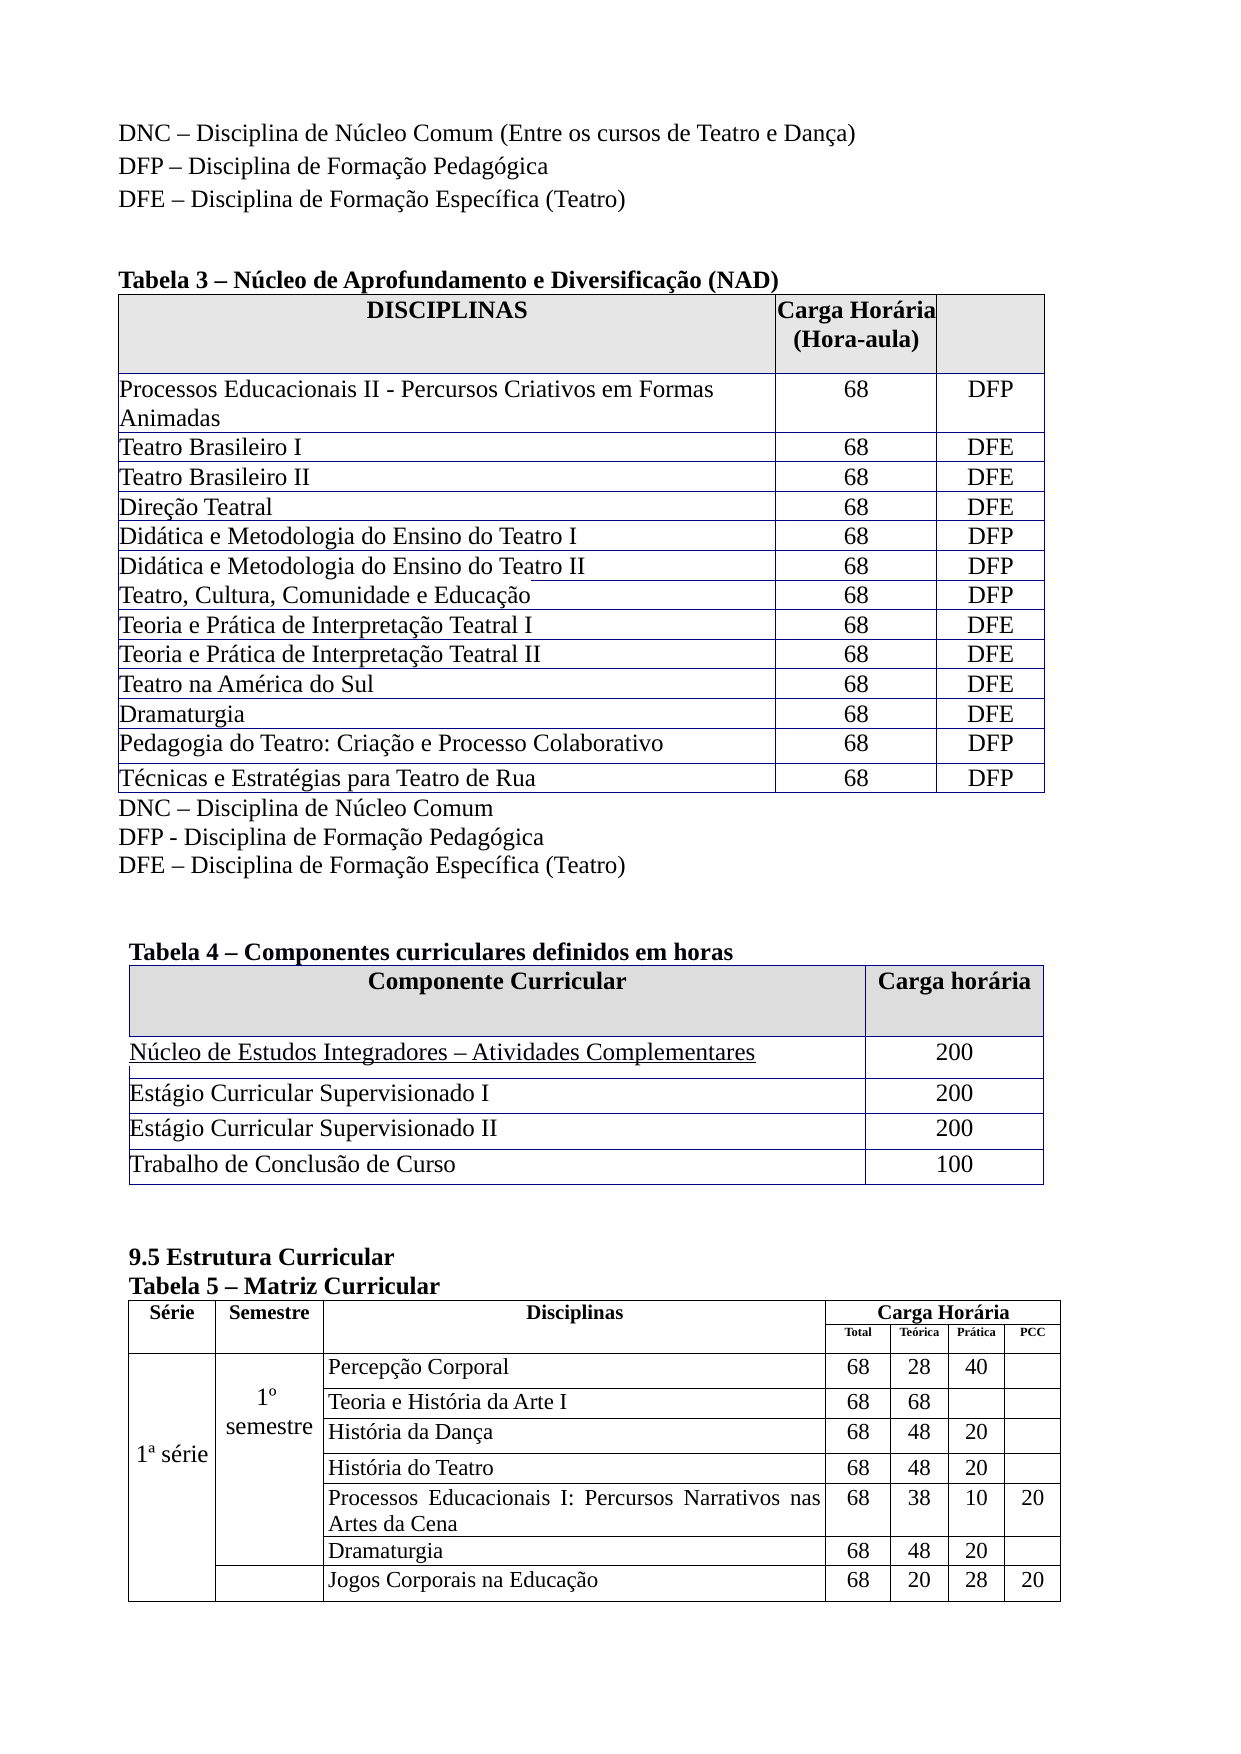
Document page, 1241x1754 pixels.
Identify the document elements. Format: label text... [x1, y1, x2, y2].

table_cell 20 [1005, 1566, 1060, 1601]
table_cell DFE [937, 669, 1044, 698]
table_cell 68 [826, 1484, 890, 1536]
table_cell Teatro Brasileiro I [119, 433, 775, 461]
text DFE – Disciplina de Formação Específica (Teatro) [118, 184, 1122, 213]
table_cell [1005, 1454, 1060, 1483]
table_cell DFE [937, 610, 1044, 639]
table_cell História do Teatro [324, 1454, 825, 1483]
table_header DISCIPLINAS [119, 295, 775, 373]
table_cell DFE [937, 433, 1044, 461]
text DFP - Disciplina de Formação Pedagógica [118, 822, 1122, 850]
table_cell 68 [826, 1566, 890, 1601]
table_cell [1005, 1537, 1060, 1565]
table_cell 68 [826, 1419, 890, 1453]
table_cell 200 [866, 1079, 1043, 1113]
table_cell Processos Educacionais I: Percursos Narrativos nas Artes da Cena [324, 1484, 825, 1536]
table_cell Trabalho de Conclusão de Curso [130, 1150, 865, 1184]
table_cell Jogos Corporais na Educação [324, 1566, 825, 1601]
table_cell [1005, 1389, 1060, 1417]
table_cell 68 [776, 521, 936, 550]
table_header Carga horária [866, 966, 1043, 1036]
table_cell DFP [937, 581, 1044, 609]
table_header Disciplinas [324, 1301, 825, 1352]
table_cell PCC [1005, 1325, 1060, 1352]
table_cell 28 [891, 1354, 948, 1387]
table_cell Teoria e Prática de Interpretação Teatral I [119, 610, 775, 639]
table_cell Dramaturgia [324, 1537, 825, 1565]
table_cell 20 [949, 1419, 1004, 1453]
table_cell 68 [826, 1454, 890, 1483]
table_cell 68 [776, 433, 936, 461]
table_cell Didática e Metodologia do Ensino do Teatro I [119, 521, 775, 550]
table_cell 68 [776, 610, 936, 639]
table_cell Teatro Brasileiro II [119, 462, 775, 491]
table_cell Direção Teatral [119, 492, 775, 520]
table_cell 68 [826, 1537, 890, 1565]
text DFP – Disciplina de Formação Pedagógica [118, 151, 1122, 180]
table_cell Teatro, Cultura, Comunidade e Educação [119, 581, 775, 609]
table_header Tabela 4 – Componentes curriculares definidos em horas 9.5 Estrutura Curricular Tabela 5 – Matriz Curricular [119, 885, 1085, 1601]
table_cell Percepção Corporal [324, 1354, 825, 1387]
table_cell DFP [937, 551, 1044, 579]
table_cell DFP [937, 729, 1044, 762]
table_header Carga Horária [826, 1301, 1060, 1324]
table_cell Dramaturgia [119, 699, 775, 727]
table_cell 28 [949, 1566, 1004, 1601]
table_cell 68 [776, 374, 936, 432]
table_header Série [129, 1301, 215, 1352]
table_cell Prática [949, 1325, 1004, 1352]
table_cell DFE [937, 492, 1044, 520]
table_cell DFP [937, 374, 1044, 432]
table_cell Teoria e Prática de Interpretação Teatral II [119, 640, 775, 668]
table_cell 200 [866, 1037, 1043, 1077]
table_cell 68 [776, 551, 936, 579]
table_cell Teoria e História da Arte I [324, 1389, 825, 1417]
table_cell DFE [937, 462, 1044, 491]
table_cell Didática e Metodologia do Ensino do Teatro II [119, 551, 775, 579]
table_cell 68 [776, 462, 936, 491]
table_cell [1005, 1419, 1060, 1453]
table_cell Núcleo de Estudos Integradores – Atividades Complementares [130, 1037, 865, 1077]
table_cell DFP [937, 521, 1044, 550]
table_cell 68 [776, 581, 936, 609]
table_cell Teatro na América do Sul [119, 669, 775, 698]
table_cell Pedagogia do Teatro: Criação e Processo Colaborativo [119, 729, 775, 762]
table_cell 68 [826, 1389, 890, 1417]
table_cell 68 [826, 1354, 890, 1387]
table_cell 48 [891, 1419, 948, 1453]
table_cell 68 [776, 640, 936, 668]
table_cell Total [826, 1325, 890, 1352]
table_header Componente Curricular [130, 966, 865, 1036]
table_header Semestre [216, 1301, 323, 1352]
table_cell 100 [866, 1150, 1043, 1184]
table_cell 20 [1005, 1484, 1060, 1536]
table_cell 1ª série [129, 1354, 215, 1601]
table_cell 20 [949, 1454, 1004, 1483]
table_cell 48 [891, 1454, 948, 1483]
table_cell Processos Educacionais II - Percursos Criativos em Formas Animadas [119, 374, 775, 432]
table_cell DFE [937, 640, 1044, 668]
table_cell 1º semestre [216, 1354, 323, 1565]
table_cell 40 [949, 1354, 1004, 1387]
text DNC – Disciplina de Núcleo Comum [118, 793, 1122, 822]
table_cell 68 [776, 492, 936, 520]
table_cell 200 [866, 1114, 1043, 1148]
table_cell Estágio Curricular Supervisionado II [130, 1114, 865, 1148]
table_header [937, 295, 1044, 373]
table_cell 48 [891, 1537, 948, 1565]
table_cell Teórica [891, 1325, 948, 1352]
table_cell DFP [937, 764, 1044, 792]
table_cell 68 [776, 669, 936, 698]
table_cell 68 [776, 729, 936, 762]
table_cell [216, 1566, 323, 1601]
text DFE – Disciplina de Formação Específica (Teatro) [118, 850, 1122, 879]
table_cell 10 [949, 1484, 1004, 1536]
table_cell História da Dança [324, 1419, 825, 1453]
table_cell Técnicas e Estratégias para Teatro de Rua [119, 764, 775, 792]
table_cell [949, 1389, 1004, 1417]
table_cell 20 [949, 1537, 1004, 1565]
table_header Carga Horária (Hora-aula) [776, 295, 936, 373]
text DNC – Disciplina de Núcleo Comum (Entre os cursos de Teatro e Dança) [118, 118, 1122, 147]
table_cell DFE [937, 699, 1044, 727]
table_cell [1005, 1354, 1060, 1387]
table_cell Estágio Curricular Supervisionado I [130, 1079, 865, 1113]
table_cell 68 [891, 1389, 948, 1417]
table_cell 68 [776, 699, 936, 727]
text Tabela 3 – Núcleo de Aprofundamento e Diversificação (NAD) [118, 265, 1122, 294]
table_cell 20 [891, 1566, 948, 1601]
table_cell 38 [891, 1484, 948, 1536]
table_cell 68 [776, 764, 936, 792]
